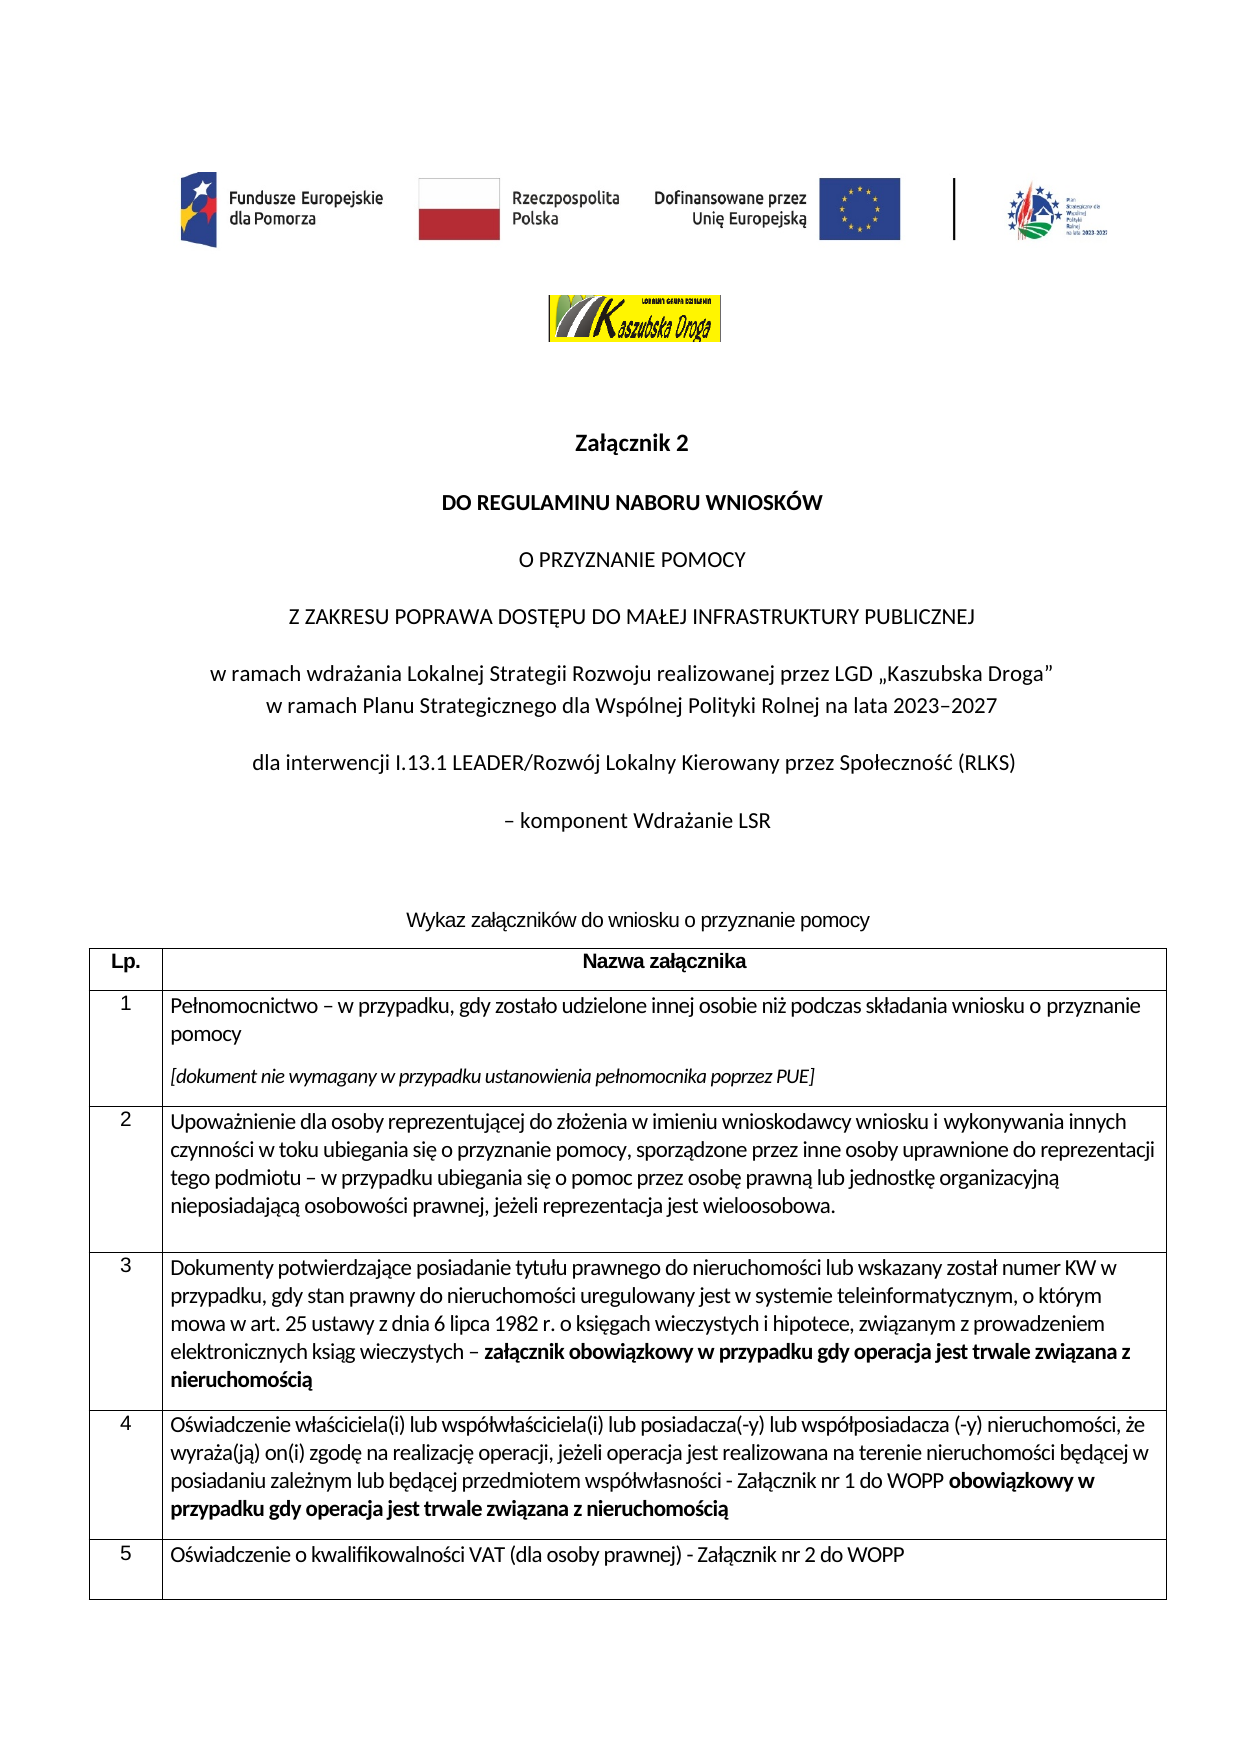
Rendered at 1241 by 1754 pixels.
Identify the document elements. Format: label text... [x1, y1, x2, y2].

table_cell [1172, 1106, 1213, 1252]
table_cell [1213, 948, 1229, 990]
table_cell Oświadczenie o kwalifikowalności VAT (dla osoby prawnej) - Załącznik nr 2 do WOPP [163, 1540, 1166, 1599]
table_header [1166, 148, 1172, 948]
table_cell Lp. [90, 949, 162, 990]
table_cell [59, 1539, 89, 1599]
table_cell [59, 1410, 89, 1539]
table_cell 2 [90, 1107, 162, 1252]
table_cell [59, 1252, 89, 1409]
table_cell Dokumenty potwierdzające posiadanie tytułu prawnego do nieruchomości lub wskazany został numer KW w przypadku, gdy stan prawny do nieruchomości uregulowany jest w systemie teleinformatycznym, o którym mowa w art. 25 ustawy z dnia 6 lipca 1982 r. o księgach wieczystych i hipotece, związanym z prowadzeniem elektronicznych ksiąg wieczystych – załącznik obowiązkowy w przypadku gdy operacja jest trwale związana z nieruchomością [163, 1253, 1166, 1409]
table_cell Upoważnienie dla osoby reprezentującej do złożenia w imieniu wnioskodawcy wniosku i wykonywania innych czynności w toku ubiegania się o przyznanie pomocy, sporządzone przez inne osoby uprawnione do reprezentacji tego podmiotu – w przypadku ubiegania się o pomoc przez osobę prawną lub jednostkę organizacyjną nieposiadającą osobowości prawnej, jeżeli reprezentacja jest wieloosobowa. [163, 1107, 1166, 1252]
table_header [59, 148, 103, 948]
table_cell [1213, 1106, 1229, 1252]
table_header Załącznik 2 DO REGULAMINU NABORU WNIOSKÓW O PRZYZNANIE POMOCY Z ZAKRESU POPRAWA DOSTĘPU DO MAŁEJ INFRASTRUKTURY PUBLICZNEJ w ramach wdrażania Lokalnej Strategii Rozwoju realizowanej przez LGD „Kaszubska Droga” w ramach Planu Strategicznego dla Wspólnej Polityki Rolnej na lata 2023–2027 dla interwencji I.13.1 LEADER/Rozwój Lokalny Kierowany przez Społeczność (RLKS) – komponent Wdrażanie LSR Wykaz załączników do wniosku o przyznanie pomocy [103, 148, 1166, 948]
table_cell 5 [90, 1540, 162, 1599]
table_cell [1213, 990, 1229, 1106]
table_cell [1229, 1252, 1235, 1409]
table_cell [1213, 1539, 1229, 1599]
table_header [1213, 148, 1229, 948]
table_cell Pełnomocnictwo – w przypadku, gdy zostało udzielone innej osobie niż podczas składania wniosku o przyznanie pomocy [dokument nie wymagany w przypadku ustanowienia pełnomocnika poprzez PUE] [163, 991, 1166, 1106]
table_cell 3 [90, 1253, 162, 1409]
table_cell [1172, 990, 1213, 1106]
table_cell [59, 948, 89, 990]
table_cell [59, 990, 89, 1106]
table_cell [1229, 1410, 1235, 1539]
table_cell [1229, 1106, 1235, 1252]
table_cell 4 [90, 1411, 162, 1539]
table_cell [1229, 990, 1235, 1106]
table_cell [1229, 948, 1235, 990]
table_cell Nazwa załącznika [163, 949, 1166, 990]
table_cell [1229, 1539, 1235, 1599]
table_header [1229, 148, 1235, 948]
table_cell 1 [90, 991, 162, 1106]
table_cell [1172, 1539, 1213, 1599]
table_cell Oświadczenie właściciela(i) lub współwłaściciela(i) lub posiadacza(-y) lub współposiadacza (-y) nieruchomości, że wyraża(ją) on(i) zgodę na realizację operacji, jeżeli operacja jest realizowana na terenie nieruchomości będącej w posiadaniu zależnym lub będącej przedmiotem współwłasności - Załącznik nr 1 do WOPP obowiązkowy w przypadku gdy operacja jest trwale związana z nieruchomością [163, 1411, 1166, 1539]
table_cell [1213, 1410, 1229, 1539]
table_cell [1213, 1252, 1229, 1409]
table_cell [1172, 1410, 1213, 1539]
table_cell [1172, 948, 1213, 990]
table_cell [1172, 1252, 1213, 1409]
table_header [1172, 148, 1213, 948]
table_cell [59, 1106, 89, 1252]
